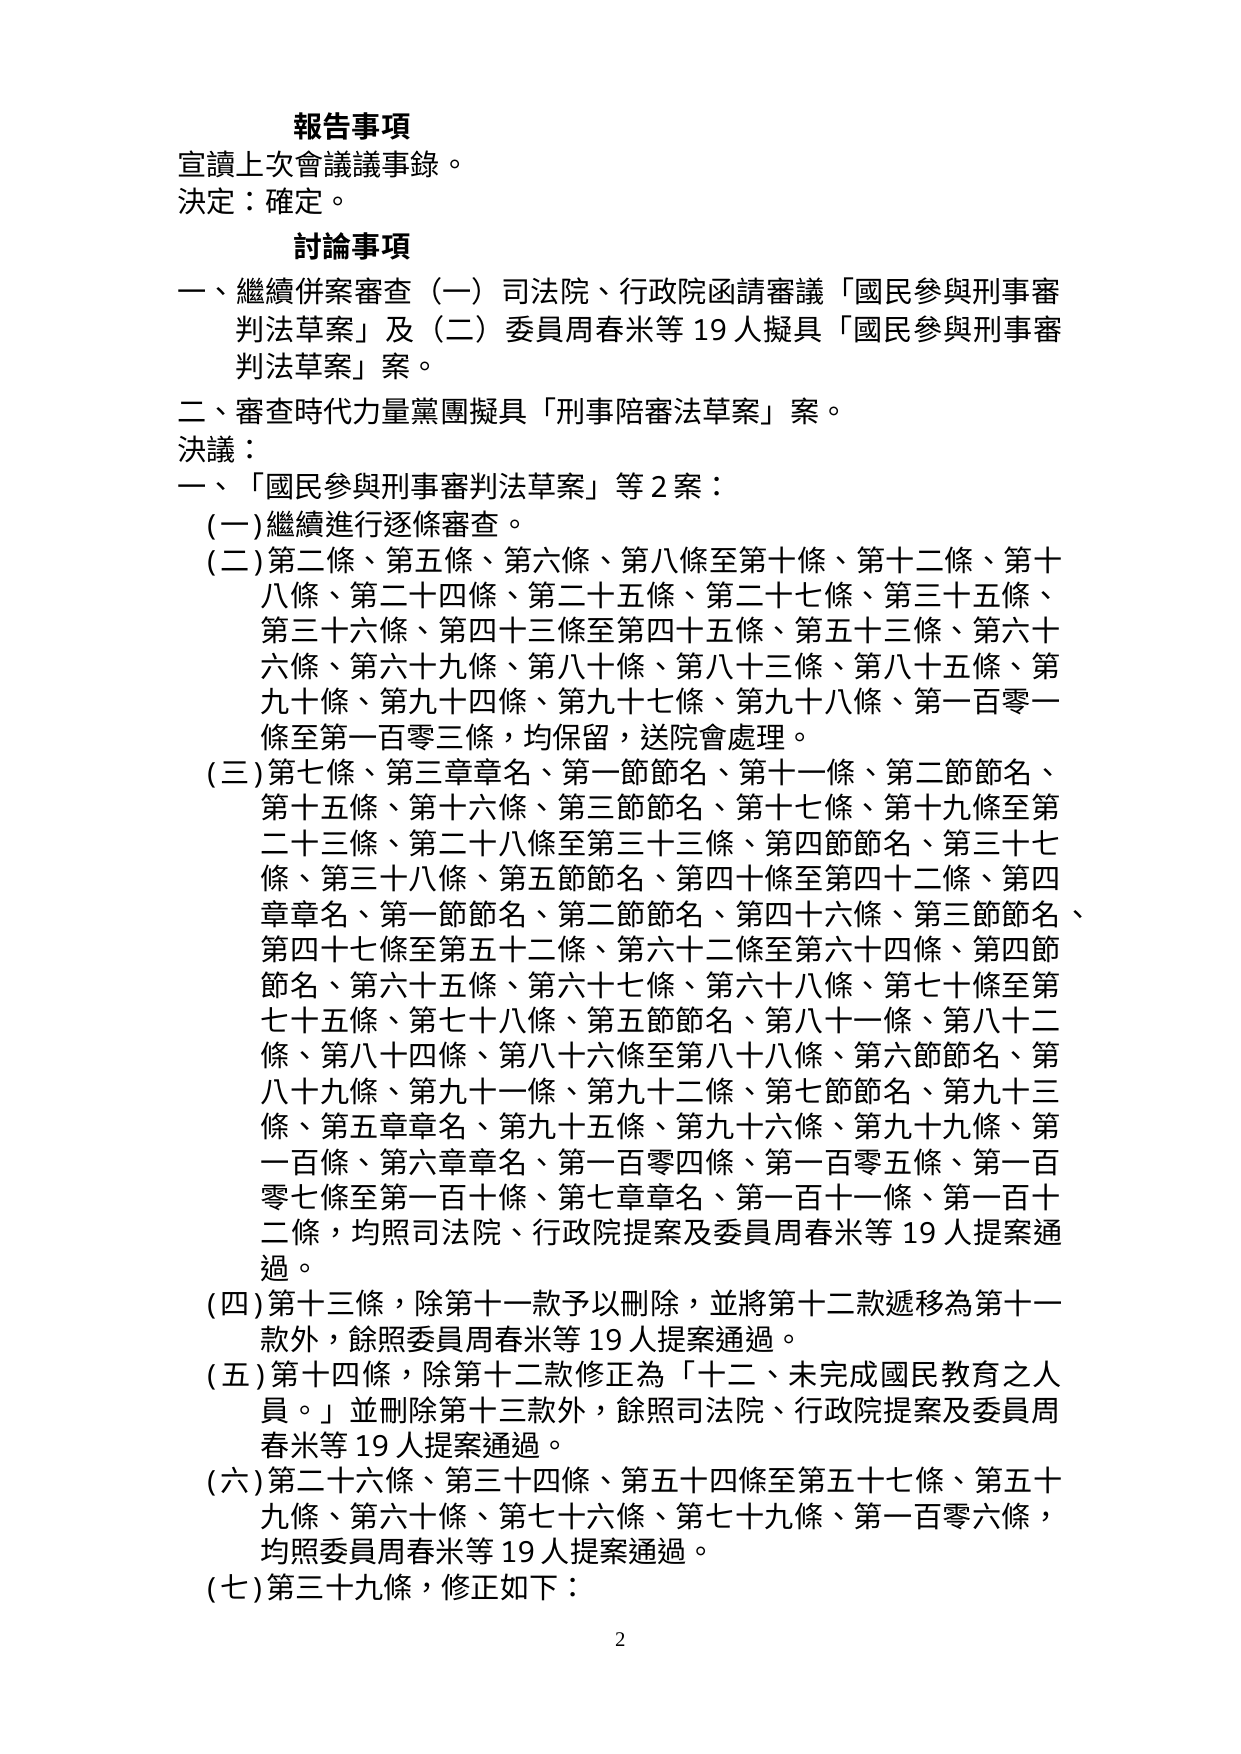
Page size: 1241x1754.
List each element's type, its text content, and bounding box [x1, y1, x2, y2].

text 決定：確定。 [177, 183, 1063, 220]
text 決議： [177, 430, 1063, 468]
text 報告事項 [177, 108, 1063, 145]
text (二)第二條、第五條、第六條、第八條至第十條、第十二條、第十八條、第二十四條、第二十五條、第二十七條、第三十五條、第三十六條、第四十三條至第四十五條、第五十三條、第六十六條、第六十九條、第八十條、第八十三條、第八十五條、第九十條、第九十四條、第九十七條、第九十八條、第一百零一條至第一百零三條，均保留，送院會處理。 [202, 543, 1063, 755]
text (一)繼續進行逐條審查。 [202, 505, 1063, 543]
text 宣讀上次會議議事錄。 [177, 145, 1063, 183]
text (四)第十三條，除第十一款予以刪除，並將第十二款遞移為第十一款外，餘照委員周春米等19人提案通過。 [202, 1286, 1063, 1357]
text (七)第三十九條，修正如下： [202, 1570, 1063, 1605]
text 討論事項 [177, 228, 1063, 265]
text (三)第七條、第三章章名、第一節節名、第十一條、第二節節名、第十五條、第十六條、第三節節名、第十七條、第十九條至第二十三條、第二十八條至第三十三條、第四節節名、第三十七條、第三十八條、第五節節名、第四十條至第四十二條、第四章章名、第一節節名、第二節節名、第四十六條、第三節節名、第四十七條至第五十二條、第六十二條至第六十四條、第四節節名、第六十五條、第六十七條、第六十八條、第七十條至第七十五條、第七十八條、第五節節名、第八十一條、第八十二條、第八十四條、第八十六條至第八十八條、第六節節名、第八十九條、第九十一條、第九十二條、第七節節名、第九十三條、第五章章名、第九十五條、第九十六條、第九十九條、第一百條、第六章章名、第一百零四條、第一百零五條、第一百零七條至第一百十條、第七章章名、第一百十一條、第一百十二條，均照司法院、行政院提案及委員周春米等19人提案通過。 [202, 755, 1063, 1286]
text 一、繼續併案審查（一）司法院、行政院函請審議「國民參與刑事審判法草案」及（二）委員周春米等19人擬具「國民參與刑事審判法草案」案。 [177, 273, 1063, 385]
text 二、審查時代力量黨團擬具「刑事陪審法草案」案。 [177, 393, 1063, 430]
text (五)第十四條，除第十二款修正為「十二、未完成國民教育之人員。」並刪除第十三款外，餘照司法院、行政院提案及委員周春米等19人提案通過。 [202, 1357, 1063, 1463]
text 一、「國民參與刑事審判法草案」等2案： [177, 468, 1063, 505]
text (六)第二十六條、第三十四條、第五十四條至第五十七條、第五十九條、第六十條、第七十六條、第七十九條、第一百零六條，均照委員周春米等19人提案通過。 [202, 1463, 1063, 1570]
